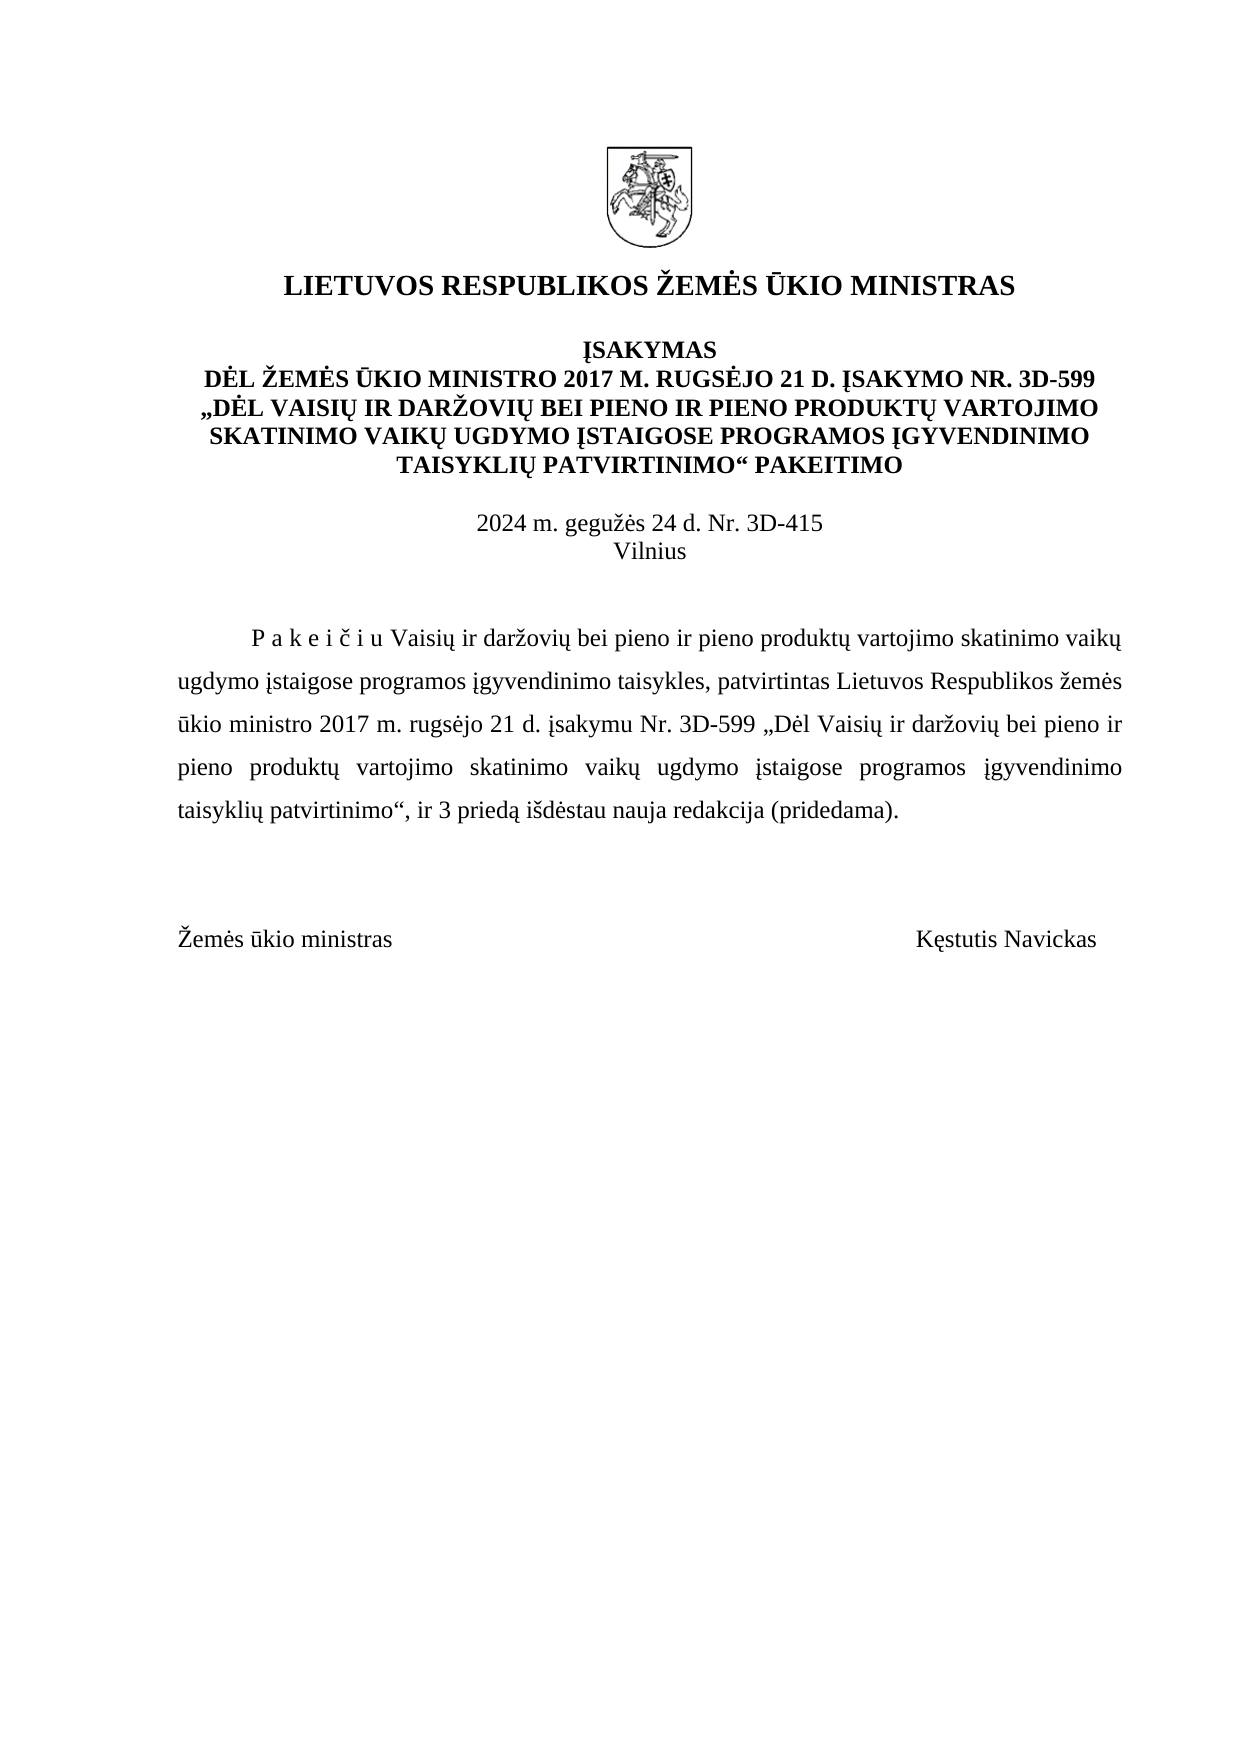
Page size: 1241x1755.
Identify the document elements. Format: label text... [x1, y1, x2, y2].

text DĖL ŽEMĖS ŪKIO MINISTRO 2017 m. rugsėjo 21 D. ĮSAKYMO nR. 3d-599 „dĖL VAISIŲ IR DARŽOVIŲ BEI PIENO IR PIENO PRODUKTŲ VARTOJIMO SKATINIMO VAIKŲ UGDYMO ĮSTAIGOSE PROGRAMOS ĮGYVENDINIMO TAISYKLIŲ PATVIRTINIMO“ PAKEITIMO [177, 364, 1122, 479]
text ĮSAKYMAS [177, 335, 1122, 364]
text P a k e i č i u Vaisių ir daržovių bei pieno ir pieno produktų vartojimo skatinimo vaikų ugdymo įstaigose programos įgyvendinimo taisykles, patvirtintas Lietuvos Respublikos žemės ūkio ministro 2017 m. rugsėjo 21 d. įsakymu Nr. 3D-599 „Dėl Vaisių ir daržovių bei pieno ir pieno produktų vartojimo skatinimo vaikų ugdymo įstaigose programos įgyvendinimo taisyklių patvirtinimo“, ir 3 priedą išdėstau nauja redakcija (pridedama). [177, 623, 1122, 824]
text Žemės ūkio ministras Kęstutis Navickas [177, 924, 1122, 953]
text LIETUVOS RESPUBLIKOS ŽEMĖS ŪKIO MINISTRAS [177, 268, 1122, 302]
text 2024 m. gegužės 24 d. Nr. 3D-415 [177, 508, 1122, 536]
text Vilnius [177, 536, 1122, 565]
